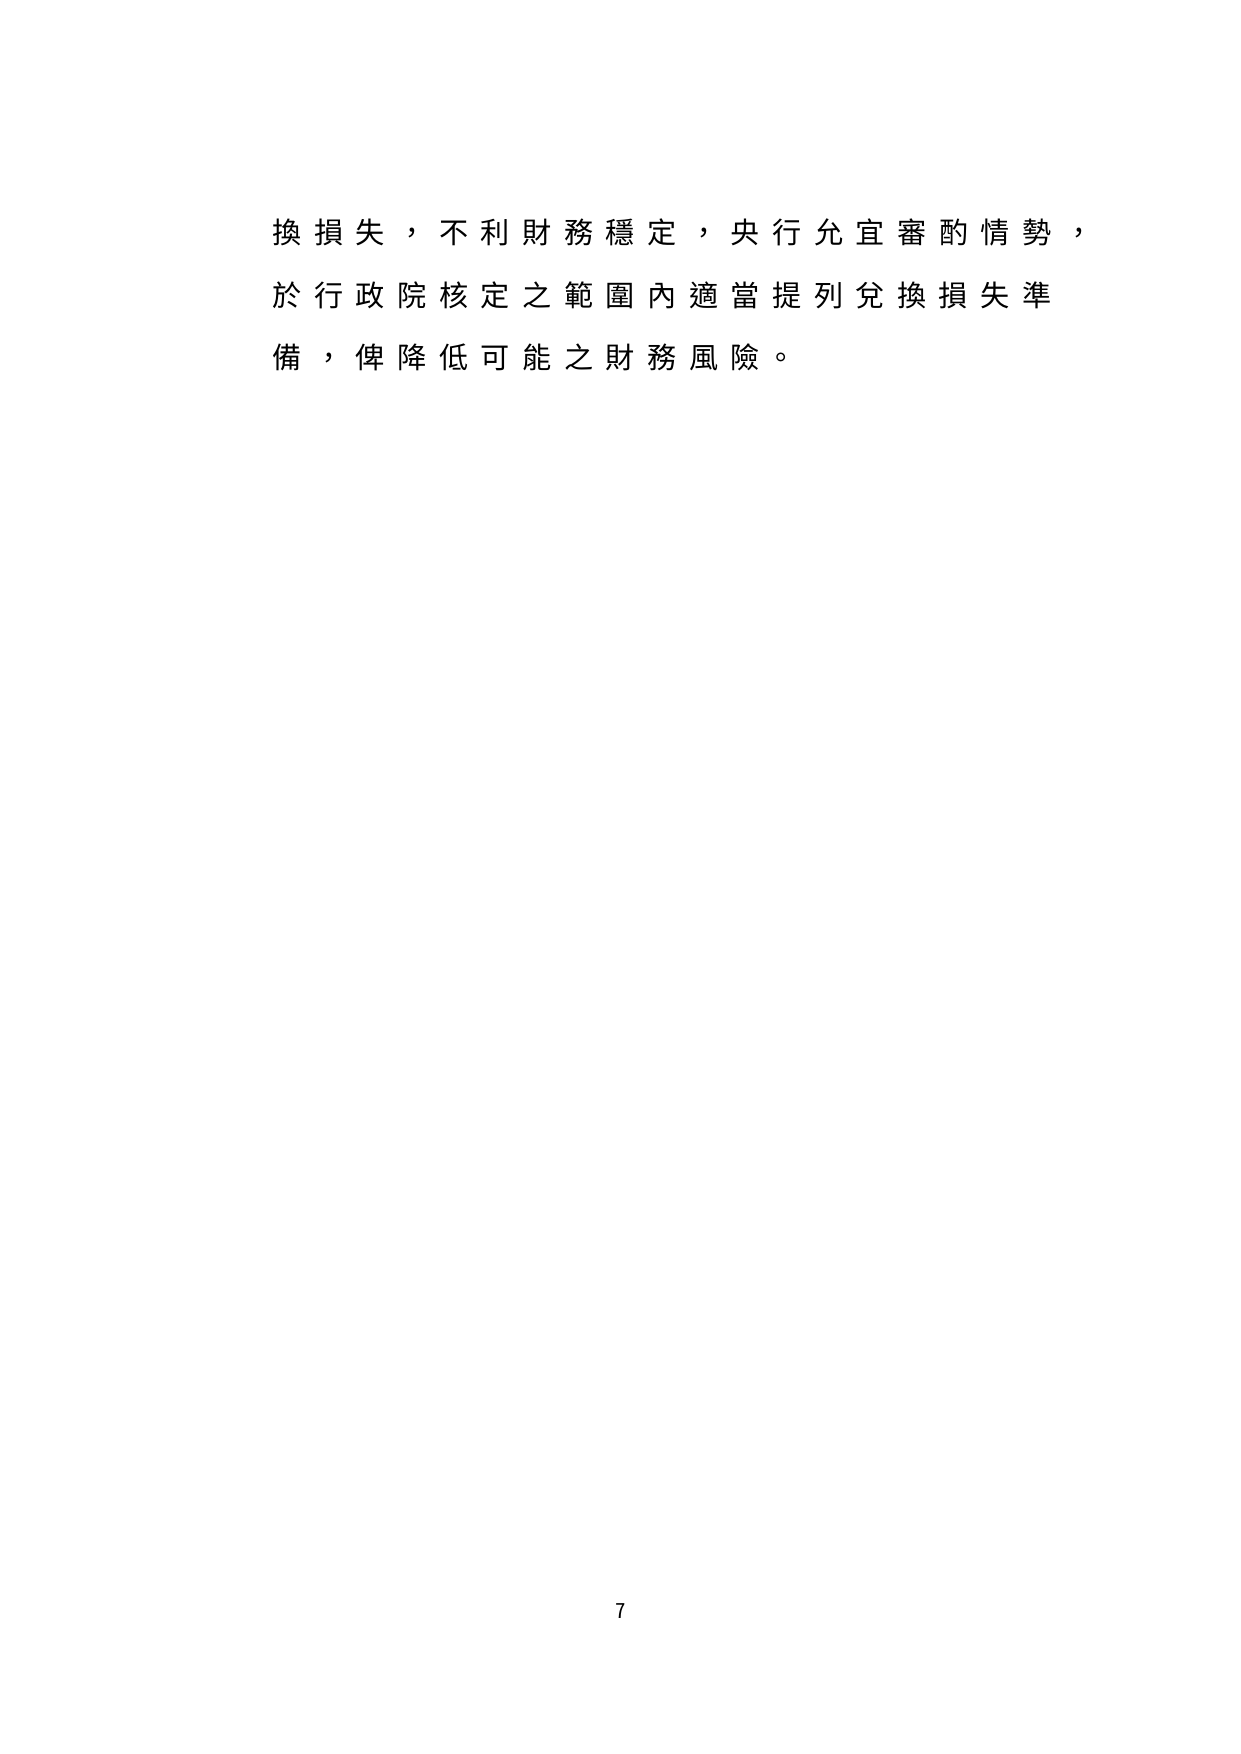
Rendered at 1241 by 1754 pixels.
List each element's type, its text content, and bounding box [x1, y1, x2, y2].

text 綜上，央行於兼顧安全性、流動性及收益性之原則下管理及運用龐大外匯存底，隨著新臺幣對外幣匯率之波動將產生外幣兌換損益，為避免因匯率劇烈波動產生鉅額外幣兌換損失，不利財務穩定，央行允宜審酌情勢，於行政院核定之範圍內適當提列兌換損失準備，俾降低可能之財務風險。 [242, 189, 1058, 377]
